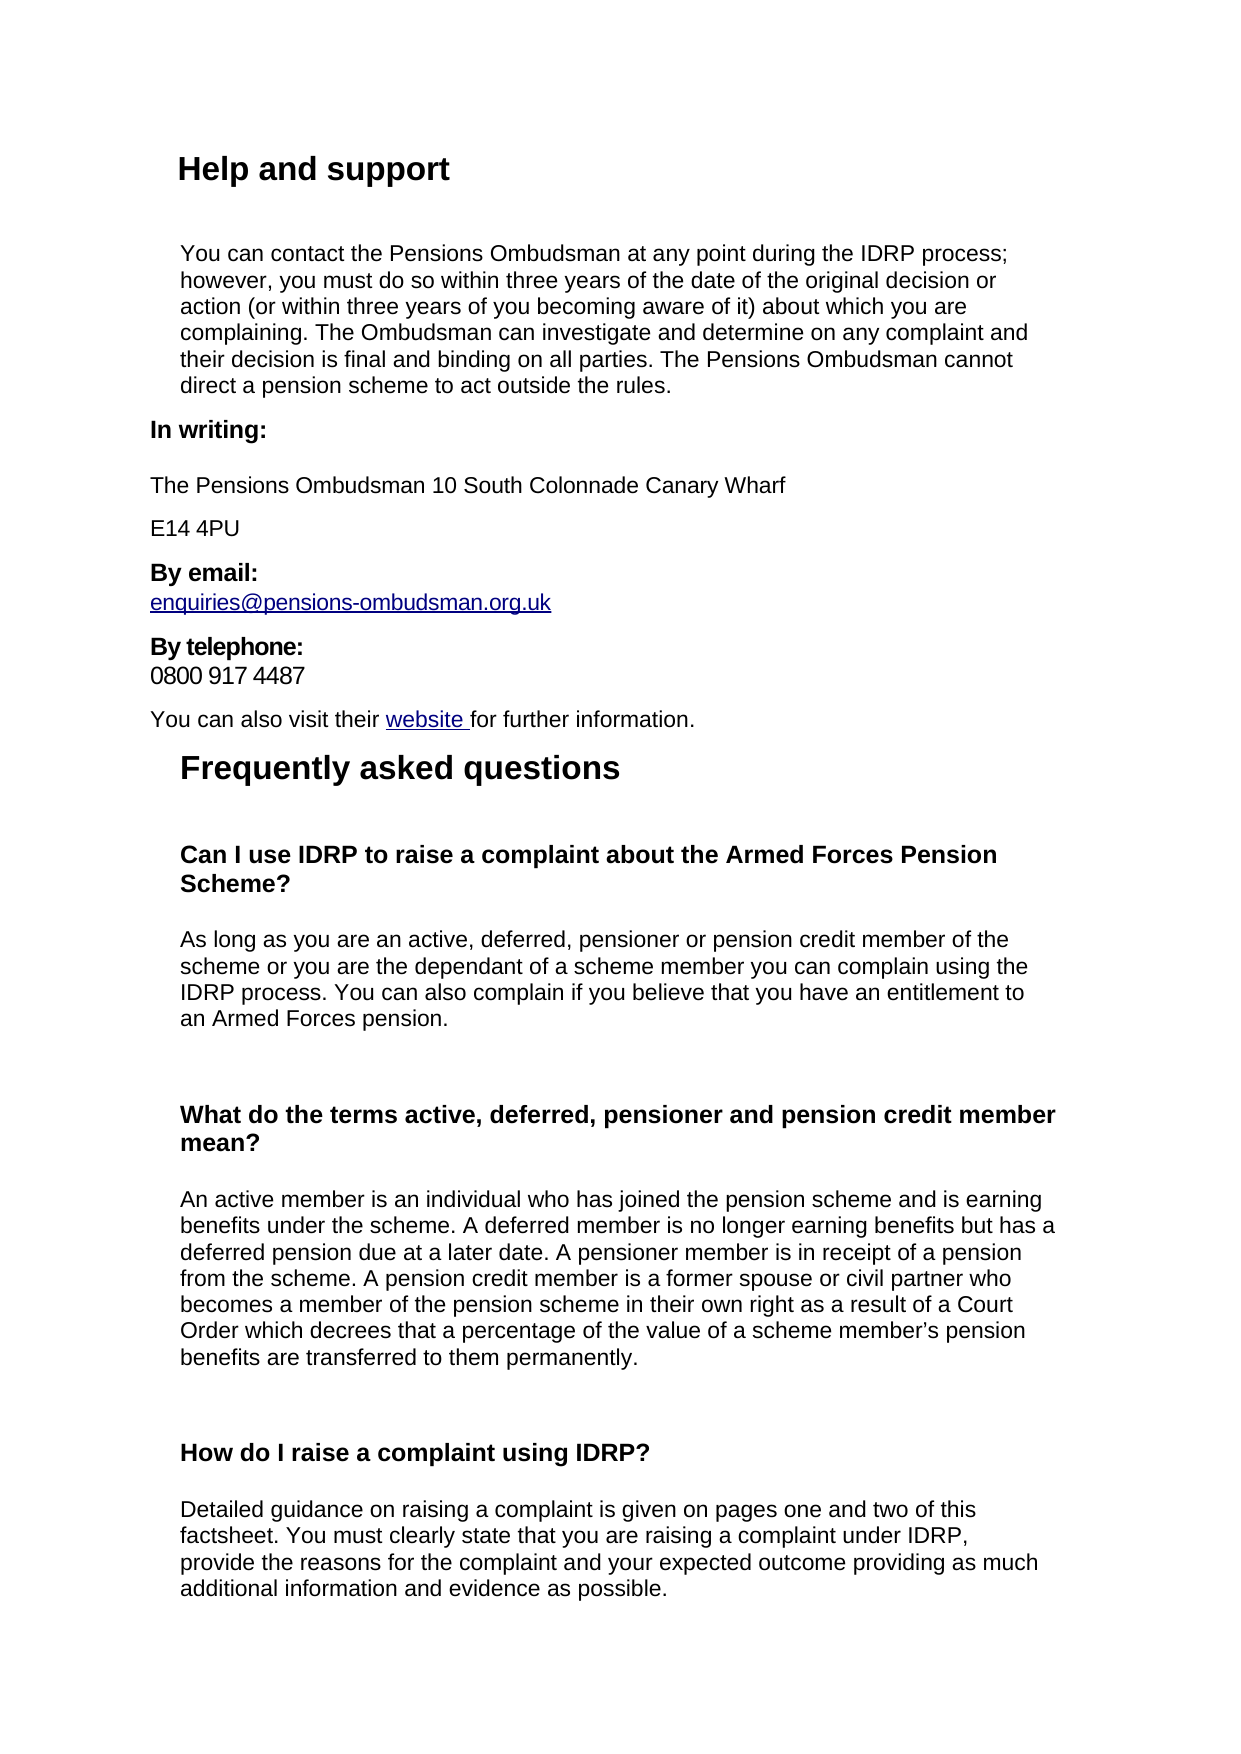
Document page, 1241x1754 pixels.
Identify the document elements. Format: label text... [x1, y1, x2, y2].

text Frequently asked questions [180, 749, 1090, 787]
text How do I raise a complaint using IDRP? [180, 1439, 1090, 1467]
text In writing: [150, 416, 1090, 444]
text Can I use IDRP to raise a complaint about the Armed Forces Pension Scheme? [180, 841, 1090, 898]
text You can also visit their website for further information. [150, 706, 1090, 732]
text An active member is an individual who has joined the pension scheme and is earning benefits under the scheme. A deferred member is no longer earning benefits but has a deferred pension due at a later date. A pensioner member is in receipt of a pension from the scheme. A pension credit member is a former spouse or civil partner who becomes a member of the pension scheme in their own right as a result of a Court Order which decrees that a percentage of the value of a scheme member’s pension benefits are transferred to them permanently. [180, 1186, 1068, 1371]
text The Pensions Ombudsman 10 South Colonnade Canary Wharf [150, 472, 1090, 499]
text As long as you are an active, deferred, pensioner or pension credit member of the scheme or you are the dependant of a scheme member you can complain using the IDRP process. You can also complain if you believe that you have an entitlement to an Armed Forces pension. [180, 927, 1053, 1032]
text You can contact the Pensions Ombudsman at any point during the IDRP process; however, you must do so within three years of the date of the original decision or action (or within three years of you becoming aware of it) about which you are complaining. The Ombudsman can investigate and determine on any complaint and their decision is final and binding on all parties. The Pensions Ombudsman cannot direct a pension scheme to act outside the rules. [180, 241, 1045, 399]
text Help and support [150, 150, 1090, 188]
text By email: enquiries@pensions-ombudsman.org.uk [150, 559, 1090, 616]
text Detailed guidance on raising a complaint is given on pages one and two of this factsheet. You must clearly state that you are raising a complaint under IDRP, provide the reasons for the complaint and your expected outcome providing as much additional information and evidence as possible. [180, 1496, 1045, 1602]
text By telephone: 0800 917 4487 [150, 633, 1090, 690]
text E14 4PU [150, 516, 1090, 542]
text What do the terms active, deferred, pensioner and pension credit member mean? [180, 1101, 1090, 1157]
